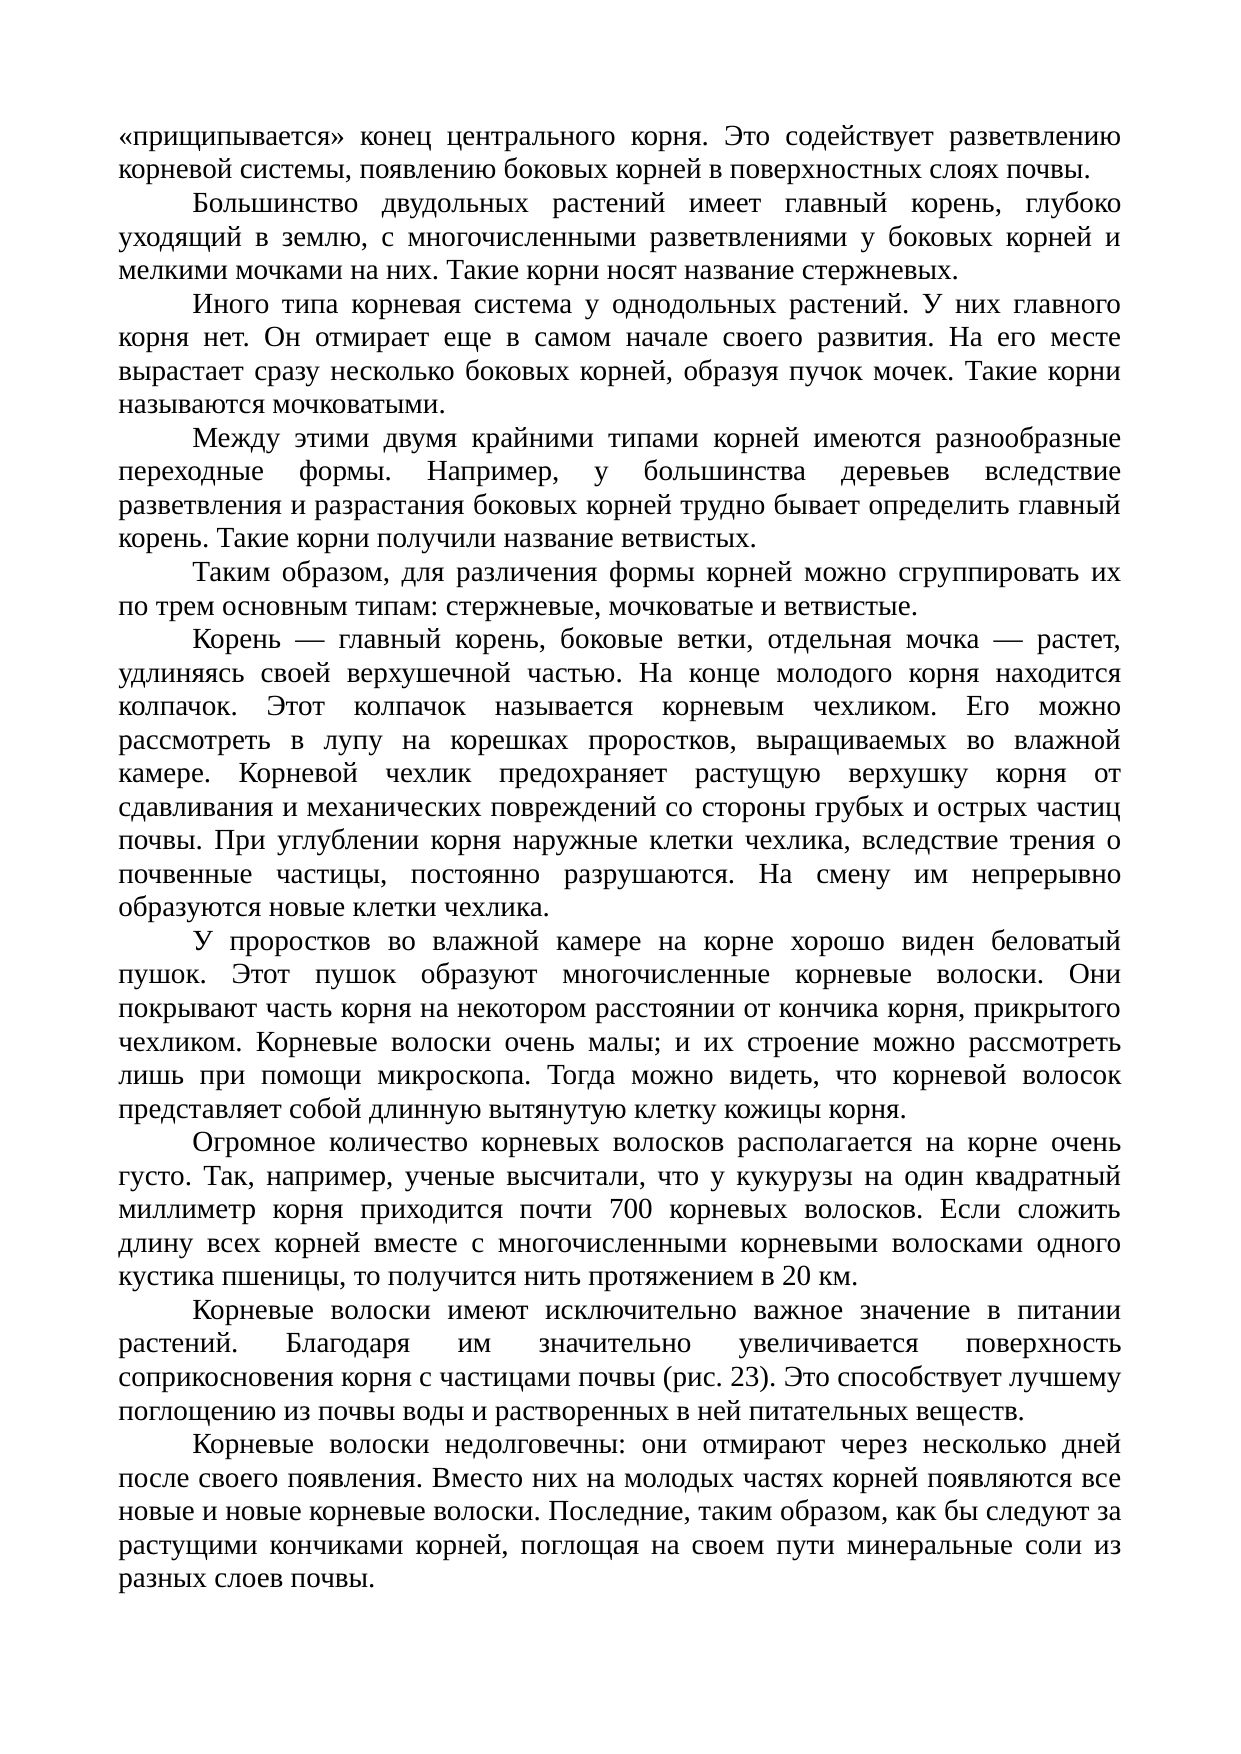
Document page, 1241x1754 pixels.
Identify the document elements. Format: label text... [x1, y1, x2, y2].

text Корневые волоски недолговечны: они отмирают через несколько дней после своего появления. Вместо них на молодых частях корней появляются все новые и новые корневые волоски. Последние, таким образом, как бы следуют за растущими кончиками корней, поглощая на своем пути минеральные соли из разных слоев почвы. [118, 1426, 1122, 1594]
text Между этими двумя крайними типами корней имеются разнообразные переходные формы. Например, у большинства деревьев вследствие разветвления и разрастания боковых корней трудно бывает определить главный корень. Такие корни получили название ветвистых. [118, 420, 1122, 554]
text Корневые волоски имеют исключительно важное значение в питании растений. Благодаря им значительно увеличивается поверхность соприкосновения корня с частицами почвы (рис. 23). Это способствует лучшему поглощению из почвы воды и растворенных в ней питательных веществ. [118, 1292, 1122, 1426]
text У проростков во влажной камере на корне хорошо виден беловатый пушок. Этот пушок образуют многочисленные корневые волоски. Они покрывают часть корня на некотором расстоянии от кончика корня, прикрытого чехликом. Корневые волоски очень малы; и их строение можно рассмотреть лишь при помощи микроскопа. Тогда можно видеть, что корневой волосок представляет собой длинную вытянутую клетку кожицы корня. [118, 923, 1122, 1124]
text Большинство двудольных растений имеет главный корень, глубоко уходящий в землю, с многочисленными разветвлениями у боковых корней и мелкими мочками на них. Такие корни носят название стержневых. [118, 185, 1122, 286]
text Таким образом, для различения формы корней можно сгруппировать их по трем основным типам: стержневые, мочковатые и ветвистые. [118, 554, 1122, 621]
text Иного типа корневая система у однодольных растений. У них главного корня нет. Он отмирает еще в самом начале своего развития. На его месте вырастает сразу несколько боковых корней, образуя пучок мочек. Такие корни называются мочковатыми. [118, 286, 1122, 420]
text «прищипывается» конец центрального корня. Это содействует разветвлению корневой системы, появлению боковых корней в поверхностных слоях почвы. [118, 118, 1122, 185]
text Огромное количество корневых волосков располагается на корне очень густо. Так, например, ученые высчитали, что у кукурузы на один квадратный миллиметр корня приходится почти 700 корневых волосков. Если сложить длину всех корней вместе с многочисленными корневыми волосками одного кустика пшеницы, то получится нить протяжением в 20 км. [118, 1124, 1122, 1292]
text Корень — главный корень, боковые ветки, отдельная мочка — растет, удлиняясь своей верхушечной частью. На конце молодого корня находится колпачок. Этот колпачок называется корневым чехликом. Его можно рассмотреть в лупу на корешках проростков, выращиваемых во влажной камере. Корневой чехлик предохраняет растущую верхушку корня от сдавливания и механических повреждений со стороны грубых и острых частиц почвы. При углублении корня наружные клетки чехлика, вследствие трения о почвенные частицы, постоянно разрушаются. На смену им непрерывно образуются новые клетки чехлика. [118, 621, 1122, 923]
